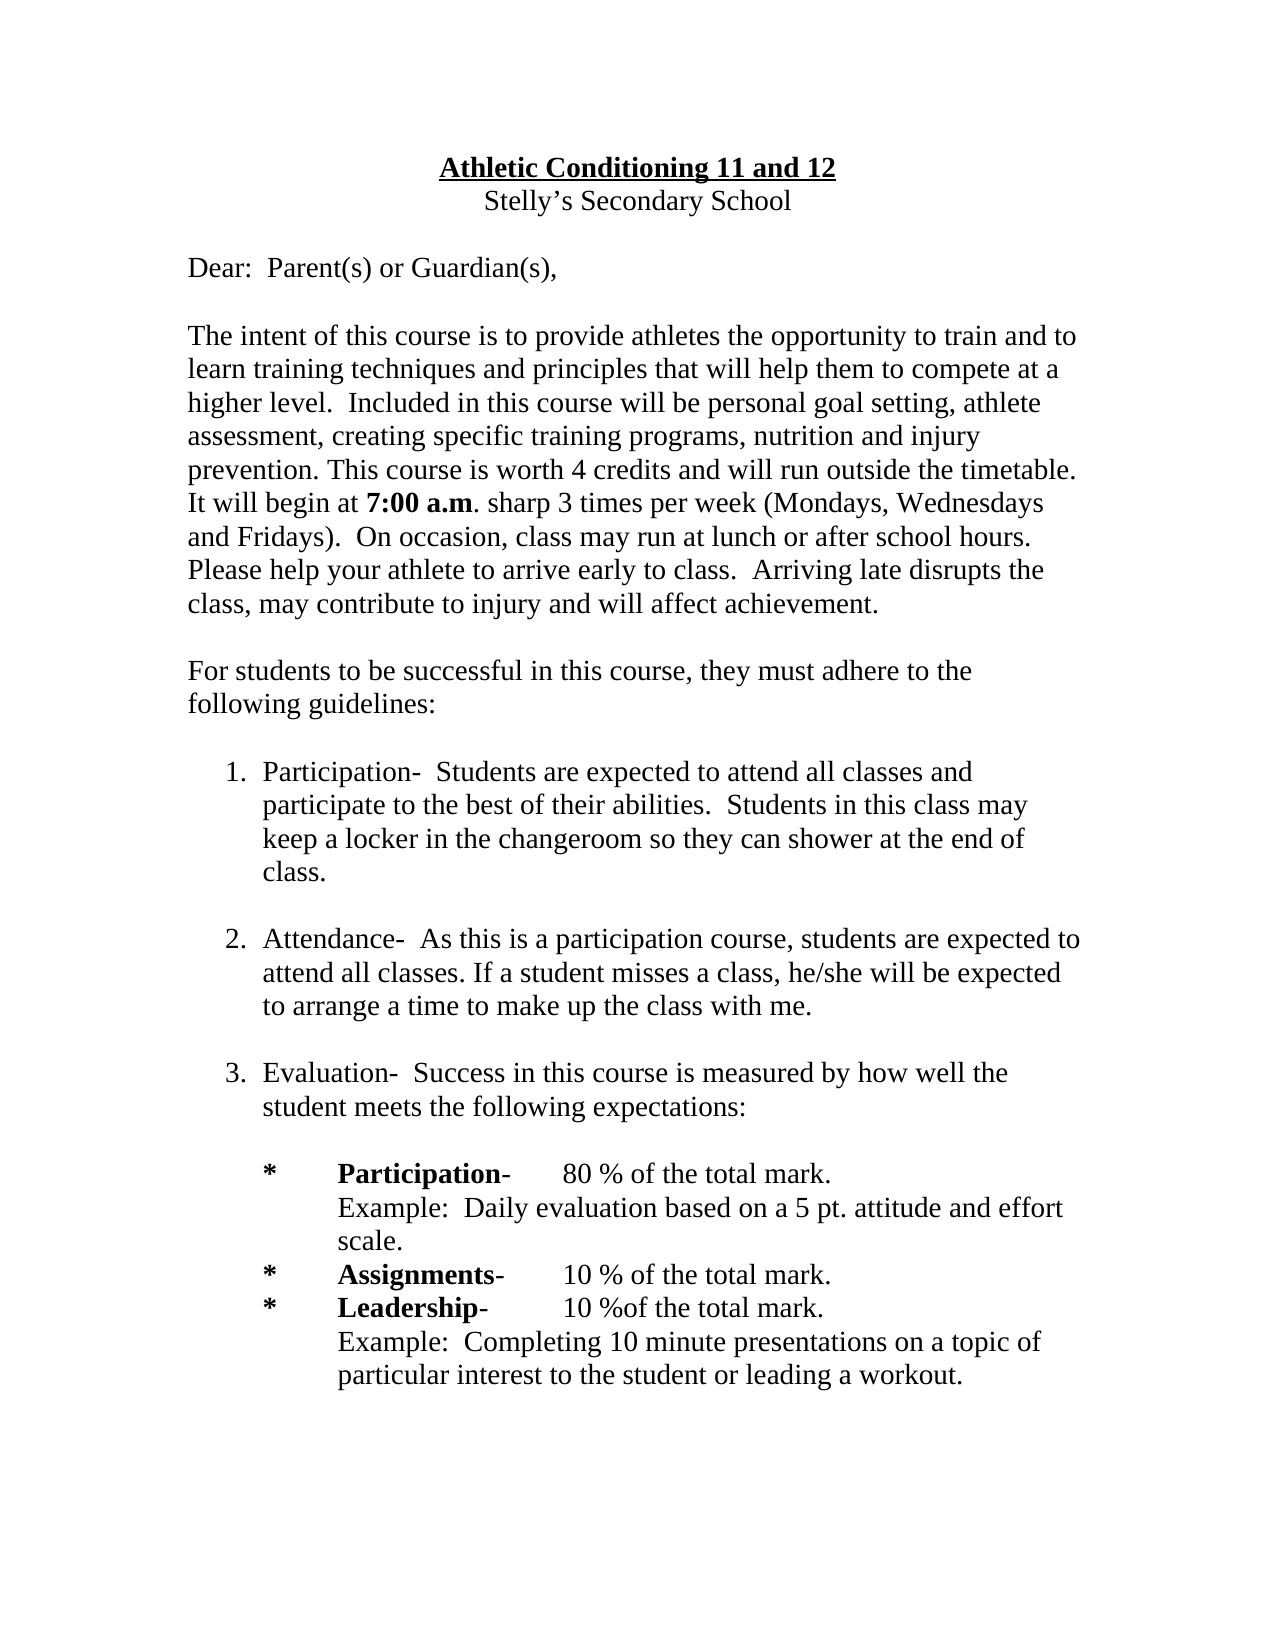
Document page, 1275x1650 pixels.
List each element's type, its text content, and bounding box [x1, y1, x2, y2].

text Example: Completing 10 minute presentations on a topic of particular interest to the student or leading a workout. [337, 1324, 1087, 1391]
text Example: Daily evaluation based on a 5 pt. attitude and effort scale. [337, 1190, 1087, 1257]
text For students to be successful in this course, they must adhere to the following guidelines: [187, 653, 1087, 720]
text * Participation- 80 % of the total mark. [262, 1156, 1087, 1190]
text Stelly’s Secondary School [187, 183, 1087, 217]
text * Leadership- 10 %of the total mark. [187, 1290, 1087, 1324]
text The intent of this course is to provide athletes the opportunity to train and to learn training techniques and principles that will help them to compete at a higher level. Included in this course will be personal goal setting, athlete assessment, creating specific training programs, nutrition and injury prevention. This course is worth 4 credits and will run outside the timetable. It will begin at 7:00 a.m. sharp 3 times per week (Mondays, Wednesdays and Fridays). On occasion, class may run at lunch or after school hours. Please help your athlete to arrive early to class. Arriving late disrupts the class, may contribute to injury and will affect achievement. [187, 318, 1087, 619]
text Athletic Conditioning 11 and 12 [187, 150, 1087, 183]
text * Assignments- 10 % of the total mark. [187, 1257, 1087, 1290]
list Evaluation- Success in this course is measured by how well the student meets the following expectations: [225, 1056, 1087, 1123]
list Attendance- As this is a participation course, students are expected to attend all classes. If a student misses a class, he/she will be expected to arrange a time to make up the class with me. [225, 921, 1087, 1022]
text Dear: Parent(s) or Guardian(s), [187, 251, 1087, 284]
list Participation- Students are expected to attend all classes and participate to the best of their abilities. Students in this class may keep a locker in the changeroom so they can shower at the end of class. [225, 754, 1087, 888]
